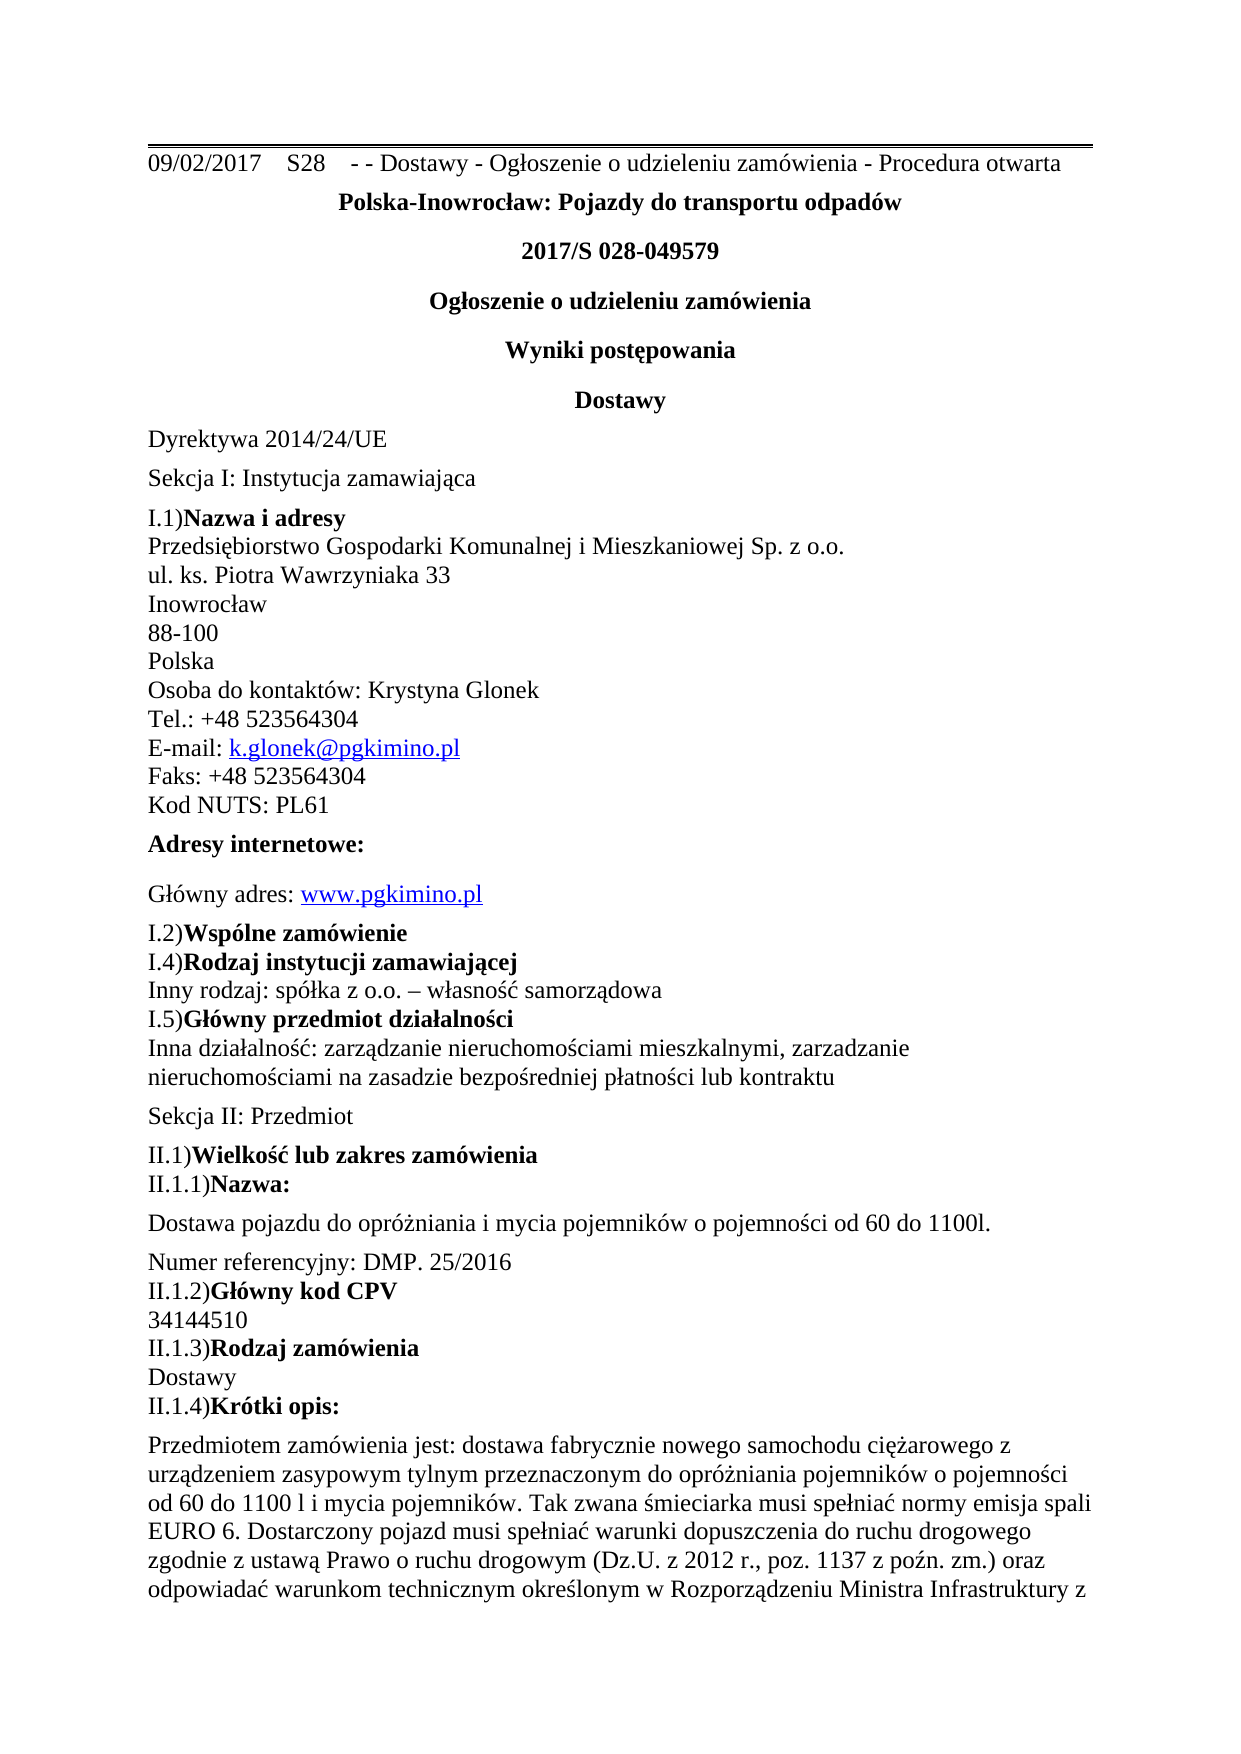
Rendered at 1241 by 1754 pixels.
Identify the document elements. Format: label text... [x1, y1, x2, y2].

text I.5)Główny przedmiot działalności [148, 1004, 1093, 1033]
text Przedsiębiorstwo Gospodarki Komunalnej i Mieszkaniowej Sp. z o.o. ul. ks. Piotra Wawrzyniaka 33 Inowrocław 88-100 Polska Osoba do kontaktów: Krystyna Glonek Tel.: +48 523564304 E-mail: k.glonek@pgkimino.pl Faks: +48 523564304 Kod NUTS: PL61 [148, 531, 1093, 819]
text II.1)Wielkość lub zakres zamówienia [148, 1140, 1093, 1169]
text Inna działalność: zarządzanie nieruchomościami mieszkalnymi, zarzadzanie nieruchomościami na zasadzie bezpośredniej płatności lub kontraktu [148, 1033, 1093, 1091]
text Sekcja II: Przedmiot [148, 1101, 1093, 1130]
text Dostawa pojazdu do opróżniania i mycia pojemników o pojemności od 60 do 1100l. [148, 1208, 1093, 1237]
text Adresy internetowe: [148, 829, 1093, 858]
text 2017/S 028-049579 [148, 236, 1093, 265]
text II.1.2)Główny kod CPV [148, 1276, 1093, 1305]
text II.1.3)Rodzaj zamówienia [148, 1333, 1093, 1362]
text II.1.1)Nazwa: [148, 1169, 1093, 1198]
text I.1)Nazwa i adresy [148, 503, 1093, 531]
text 09/02/2017 S28 - - Dostawy - Ogłoszenie o udzieleniu zamówienia - Procedura otwarta [148, 148, 1093, 176]
text Główny adres: www.pgkimino.pl [148, 879, 1093, 908]
text Dyrektywa 2014/24/UE [148, 424, 1093, 453]
text Inny rodzaj: spółka z o.o. – własność samorządowa [148, 976, 1093, 1004]
text I.4)Rodzaj instytucji zamawiającej [148, 947, 1093, 976]
text Numer referencyjny: DMP. 25/2016 [148, 1247, 1093, 1276]
text Sekcja I: Instytucja zamawiająca [148, 463, 1093, 492]
text Dostawy [148, 385, 1093, 414]
text Wyniki postępowania [148, 336, 1093, 364]
text I.2)Wspólne zamówienie [148, 918, 1093, 947]
text Ogłoszenie o udzieleniu zamówienia [148, 286, 1093, 315]
text Przedmiotem zamówienia jest: dostawa fabrycznie nowego samochodu ciężarowego z urządzeniem zasypowym tylnym przeznaczonym do opróżniania pojemników o pojemności od 60 do 1100 l i mycia pojemników. Tak zwana śmieciarka musi spełniać normy emisja spali EURO 6. Dostarczony pojazd musi spełniać warunki dopuszczenia do ruchu drogowego zgodnie z ustawą Prawo o ruchu drogowym (Dz.U. z 2012 r., poz. 1137 z poźn. zm.) oraz odpowiadać warunkom technicznym określonym w Rozporządzeniu Ministra Infrastruktury z [148, 1430, 1093, 1603]
text Polska-Inowrocław: Pojazdy do transportu odpadów [148, 187, 1093, 216]
text 34144510 [148, 1305, 1093, 1333]
text Dostawy [148, 1362, 1093, 1391]
text II.1.4)Krótki opis: [148, 1391, 1093, 1420]
